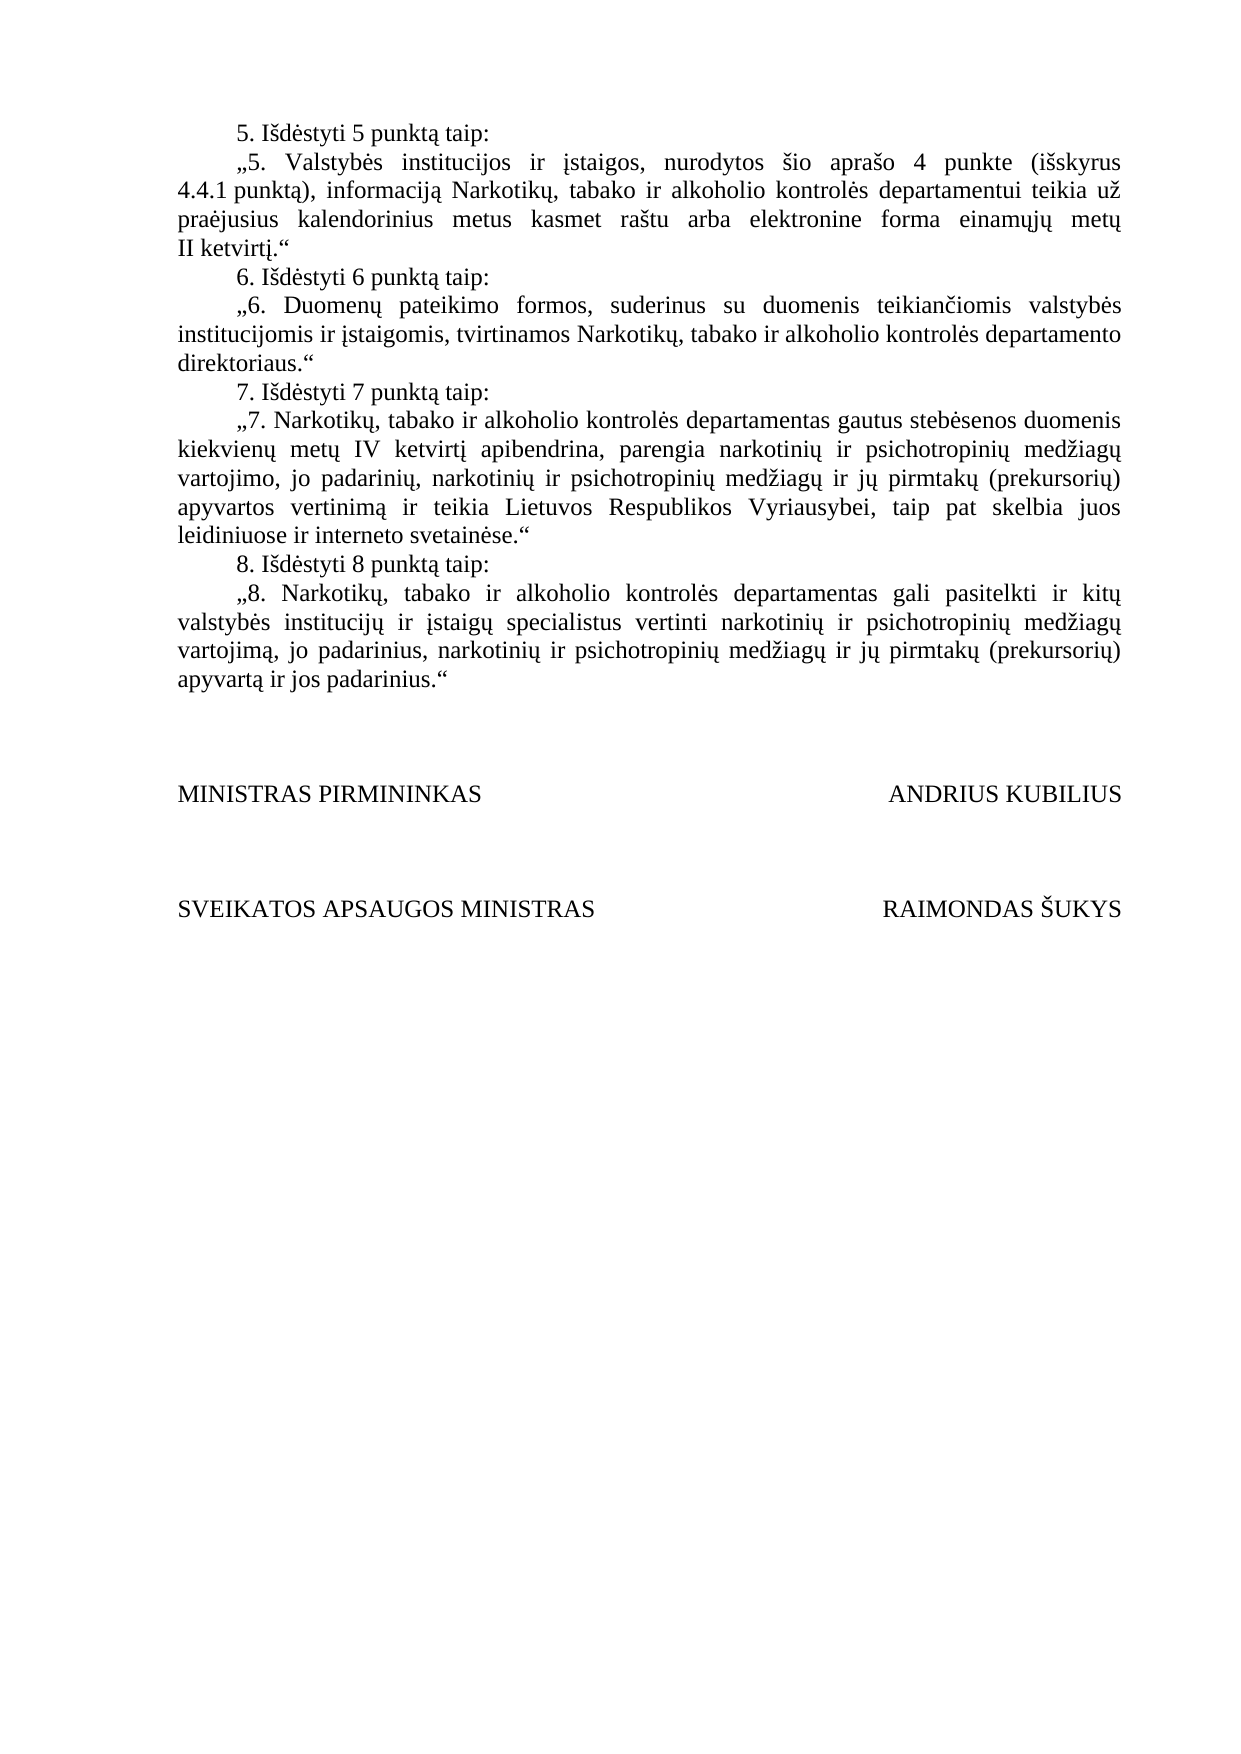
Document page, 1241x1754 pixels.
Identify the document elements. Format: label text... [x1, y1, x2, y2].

text „7. Narkotikų, tabako ir alkoholio kontrolės departamentas gautus stebėsenos duomenis kiekvienų metų IV ketvirtį apibendrina, parengia narkotinių ir psichotropinių medžiagų vartojimo, jo padarinių, narkotinių ir psichotropinių medžiagų ir jų pirmtakų (prekursorių) apyvartos vertinimą ir teikia Lietuvos Respublikos Vyriausybei, taip pat skelbia juos leidiniuose ir interneto svetainėse.“ [177, 406, 1122, 549]
text 6. Išdėstyti 6 punktą taip: [177, 262, 1122, 291]
text 5. Išdėstyti 5 punktą taip: [177, 118, 1122, 147]
text „6. Duomenų pateikimo formos, suderinus su duomenis teikiančiomis valstybės institucijomis ir įstaigomis, tvirtinamos Narkotikų, tabako ir alkoholio kontrolės departamento direktoriaus.“ [177, 291, 1122, 377]
text „8. Narkotikų, tabako ir alkoholio kontrolės departamentas gali pasitelkti ir kitų valstybės institucijų ir įstaigų specialistus vertinti narkotinių ir psichotropinių medžiagų vartojimą, jo padarinius, narkotinių ir psichotropinių medžiagų ir jų pirmtakų (prekursorių) apyvartą ir jos padarinius.“ [177, 578, 1122, 693]
text 8. Išdėstyti 8 punktą taip: [177, 549, 1122, 578]
text „5. Valstybės institucijos ir įstaigos, nurodytos šio aprašo 4 punkte (išskyrus 4.4.1 punktą), informaciją Narkotikų, tabako ir alkoholio kontrolės departamentui teikia už praėjusius kalendorinius metus kasmet raštu arba elektronine forma einamųjų metų II ketvirtį.“ [177, 147, 1122, 262]
text MINISTRAS PIRMININKAS ANDRIUS KUBILIUS [177, 779, 1122, 808]
text 7. Išdėstyti 7 punktą taip: [177, 377, 1122, 406]
text SVEIKATOS APSAUGOS MINISTRAS RAIMONDAS ŠUKYS [177, 894, 1122, 923]
